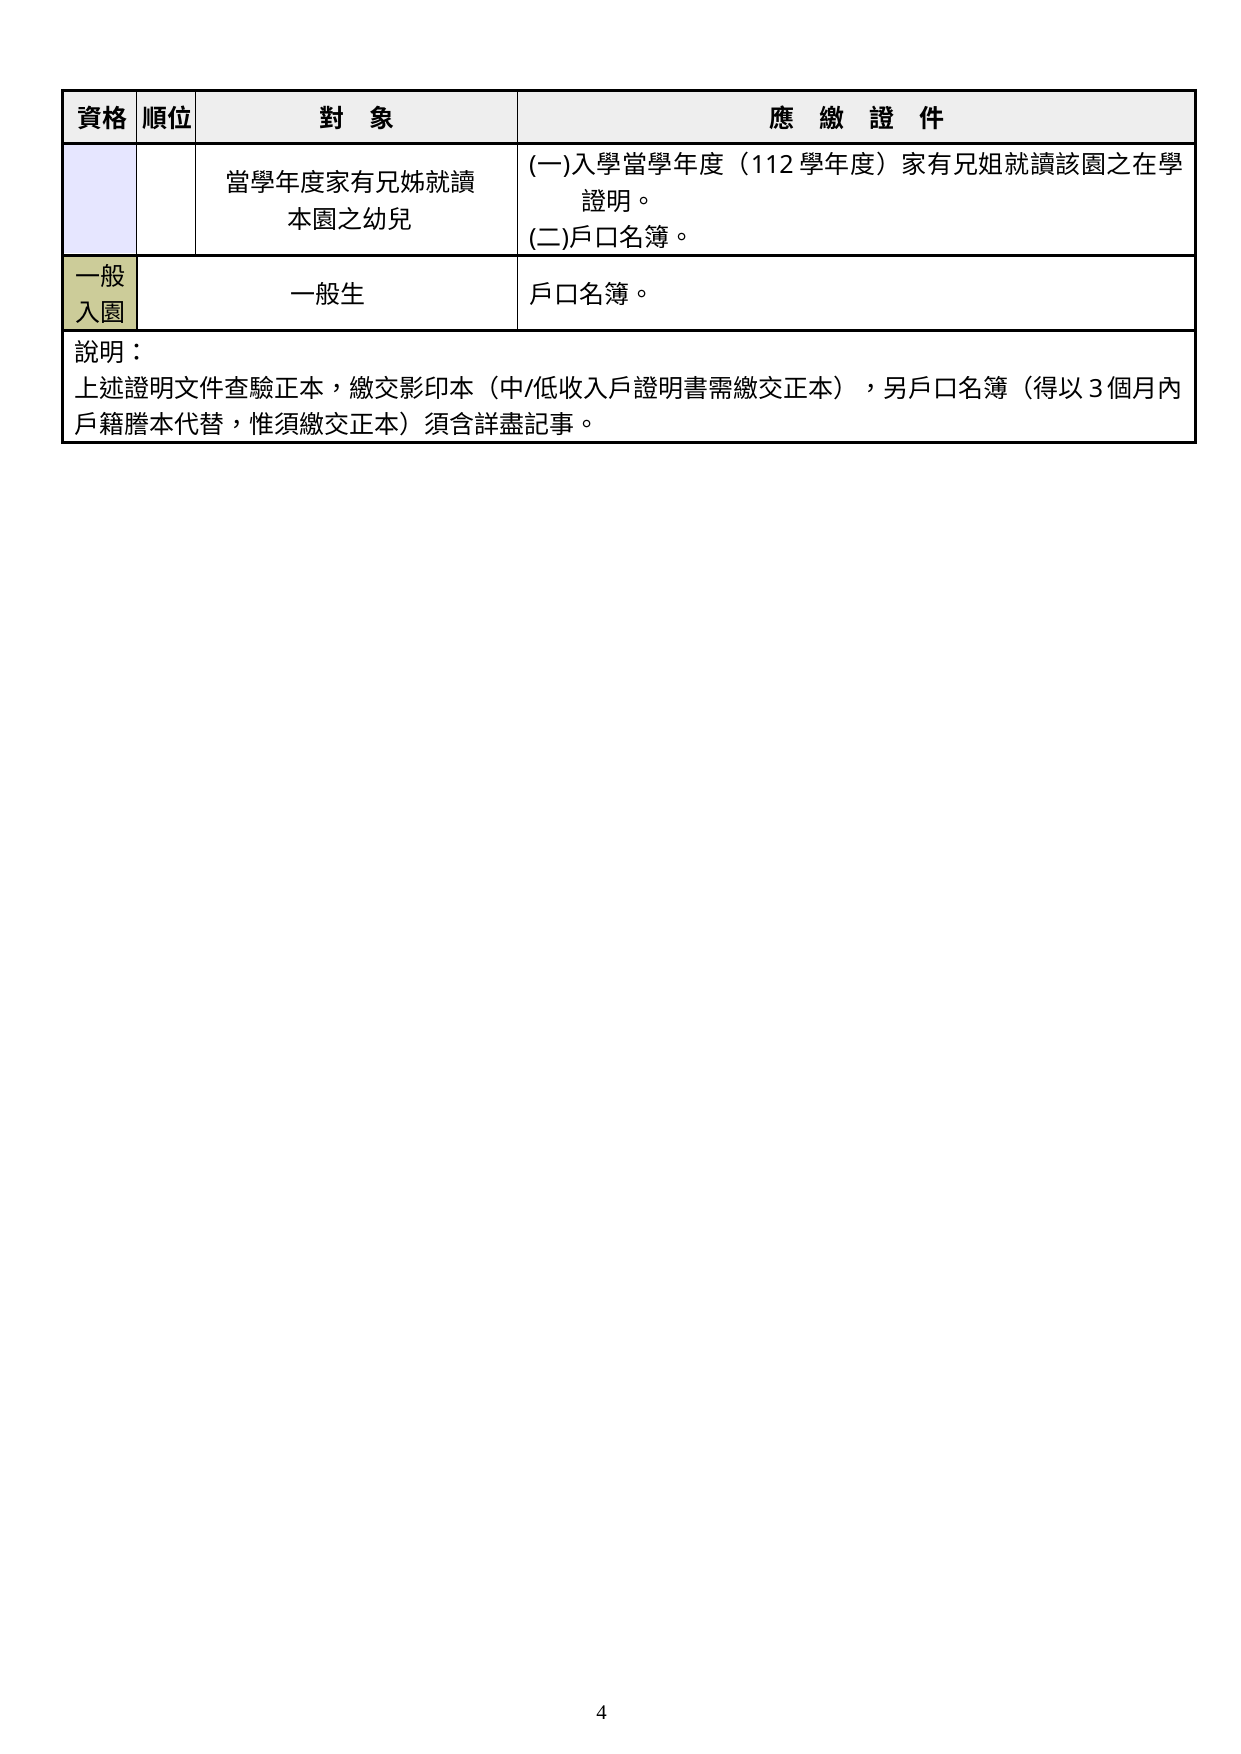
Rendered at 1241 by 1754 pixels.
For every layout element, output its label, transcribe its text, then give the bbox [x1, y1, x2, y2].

table_cell 一般生 [138, 257, 517, 329]
table_cell 一般 入園 [64, 257, 136, 329]
table_header 對 象 [196, 92, 517, 142]
table_header 資格 [64, 92, 136, 142]
table_cell [137, 145, 195, 253]
table_cell (一)入學當學年度（112學年度）家有兄姐就讀該園之在學證明。 (二)戶口名簿。 [518, 145, 1194, 253]
table_cell 說明： 上述證明文件查驗正本，繳交影印本（中/低收入戶證明書需繳交正本），另戶口名簿（得以3個月內戶籍謄本代替，惟須繳交正本）須含詳盡記事。 [64, 332, 1194, 441]
table_header 順位 [137, 92, 195, 142]
table_cell 戶口名簿。 [518, 257, 1194, 329]
table_cell [64, 145, 136, 253]
table_header 應 繳 證 件 [518, 92, 1194, 142]
table_cell 當學年度家有兄姊就讀 本園之幼兒 [196, 145, 517, 253]
